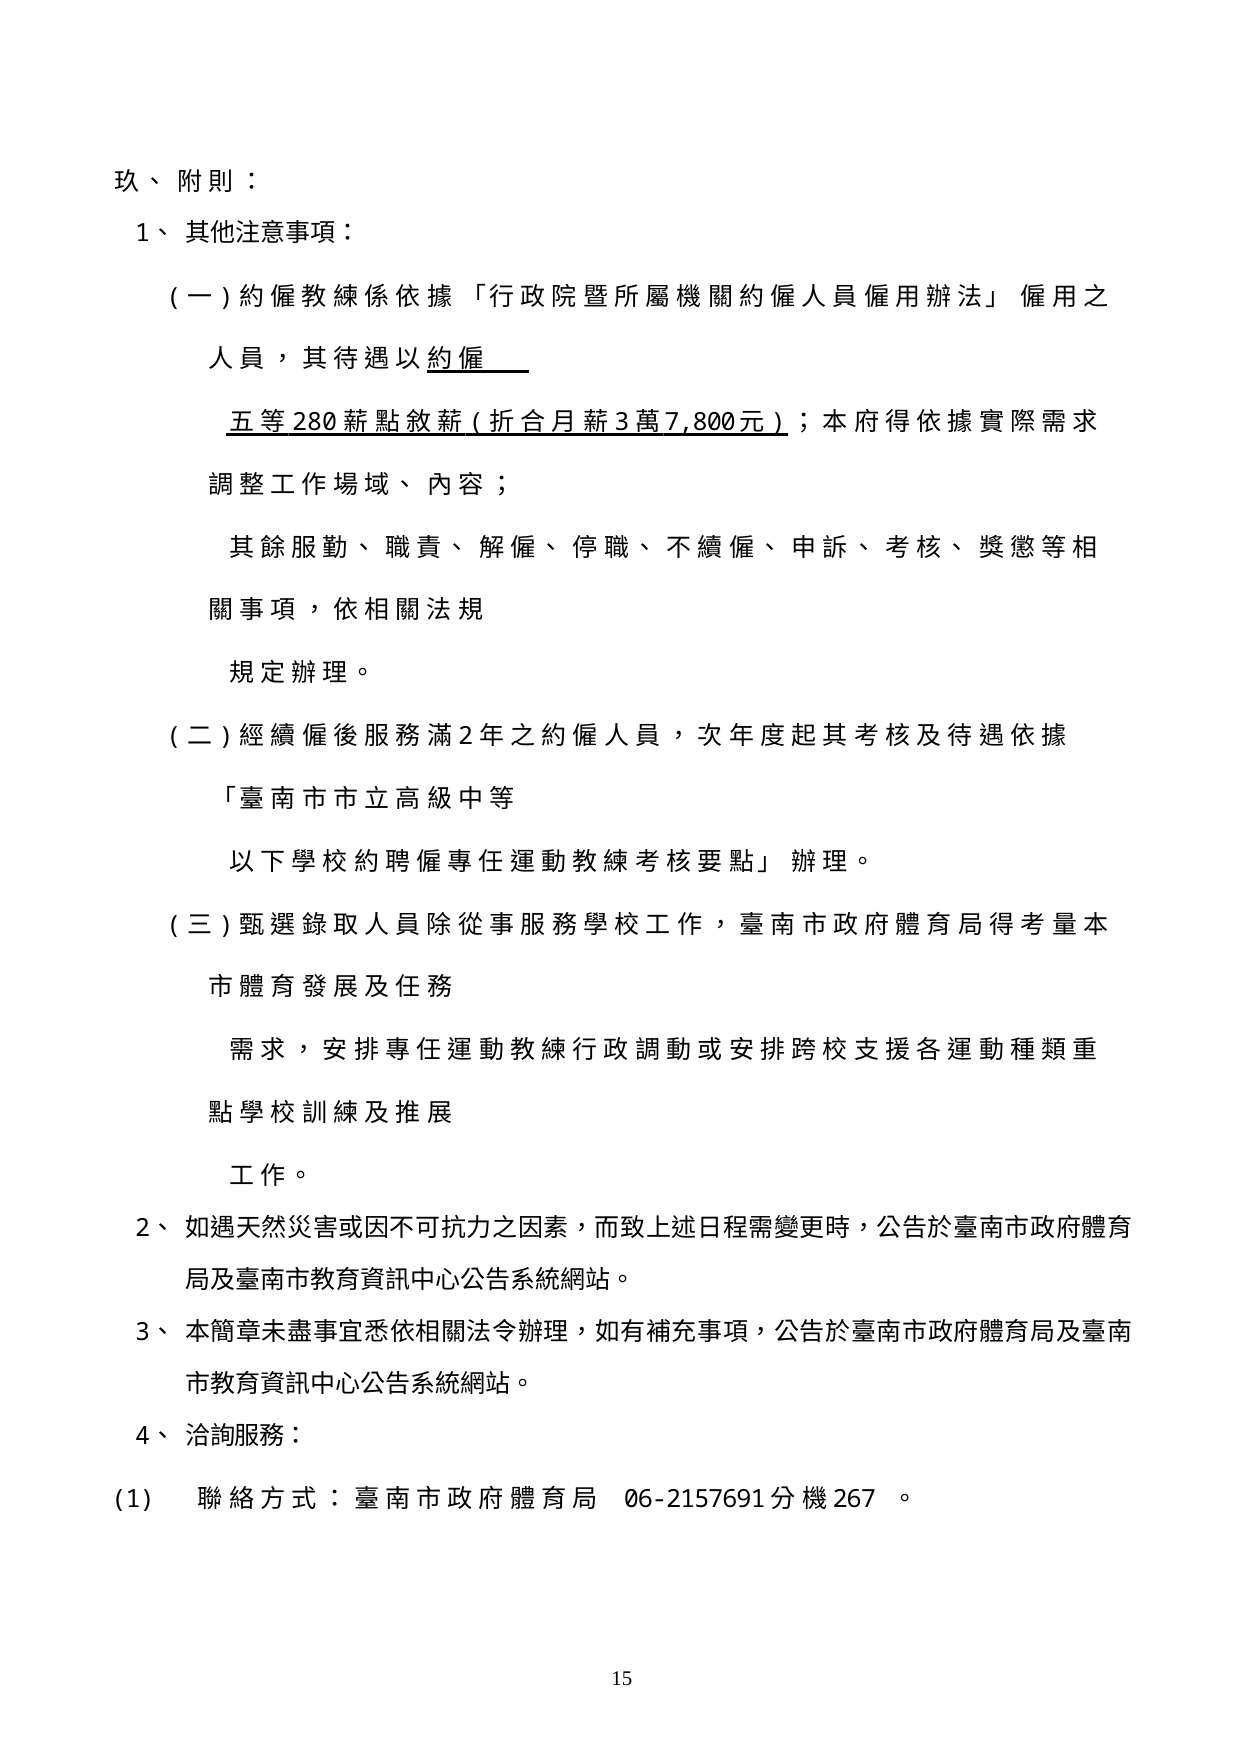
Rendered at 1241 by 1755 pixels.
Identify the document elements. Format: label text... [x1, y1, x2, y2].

list 聯絡方式：臺南市政府體育局 06-2157691分機267 。 [111, 1455, 1122, 1518]
text 五等280薪點敘薪(折合月薪3萬7,800元)；本府得依據實際需求調整工作場域、內容； [161, 378, 1122, 503]
list 其他注意事項： [135, 200, 1132, 252]
list 本簡章未盡事宜悉依相關法令辦理，如有補充事項，公告於臺南市政府體育局及臺南市教育資訊中心公告系統網站。 [135, 1298, 1132, 1403]
text 其餘服勤、職責、解僱、停職、不續僱、申訴、考核、獎懲等相關事項，依相關法規 [161, 504, 1122, 629]
text 規定辦理。 [161, 629, 1122, 692]
text (一)約僱教練係依據「行政院暨所屬機關約僱人員僱用辦法」僱用之人員，其待遇以約僱 [161, 253, 1122, 378]
list 洽詢服務： [135, 1403, 1132, 1455]
text 工作。 [161, 1132, 1122, 1194]
text (三)甄選錄取人員除從事服務學校工作，臺南市政府體育局得考量本市體育發展及任務 [161, 881, 1122, 1006]
text 需求，安排專任運動教練行政調動或安排跨校支援各運動種類重點學校訓練及推展 [161, 1006, 1122, 1131]
text (二)經續僱後服務滿2年之約僱人員，次年度起其考核及待遇依據「臺南市市立高級中等 [161, 692, 1122, 817]
text 以下學校約聘僱專任運動教練考核要點」辦理。 [161, 818, 1122, 880]
text 玖、附則： [111, 138, 1132, 200]
list 如遇天然災害或因不可抗力之因素，而致上述日程需變更時，公告於臺南市政府體育局及臺南市教育資訊中心公告系統網站。 [135, 1194, 1132, 1298]
